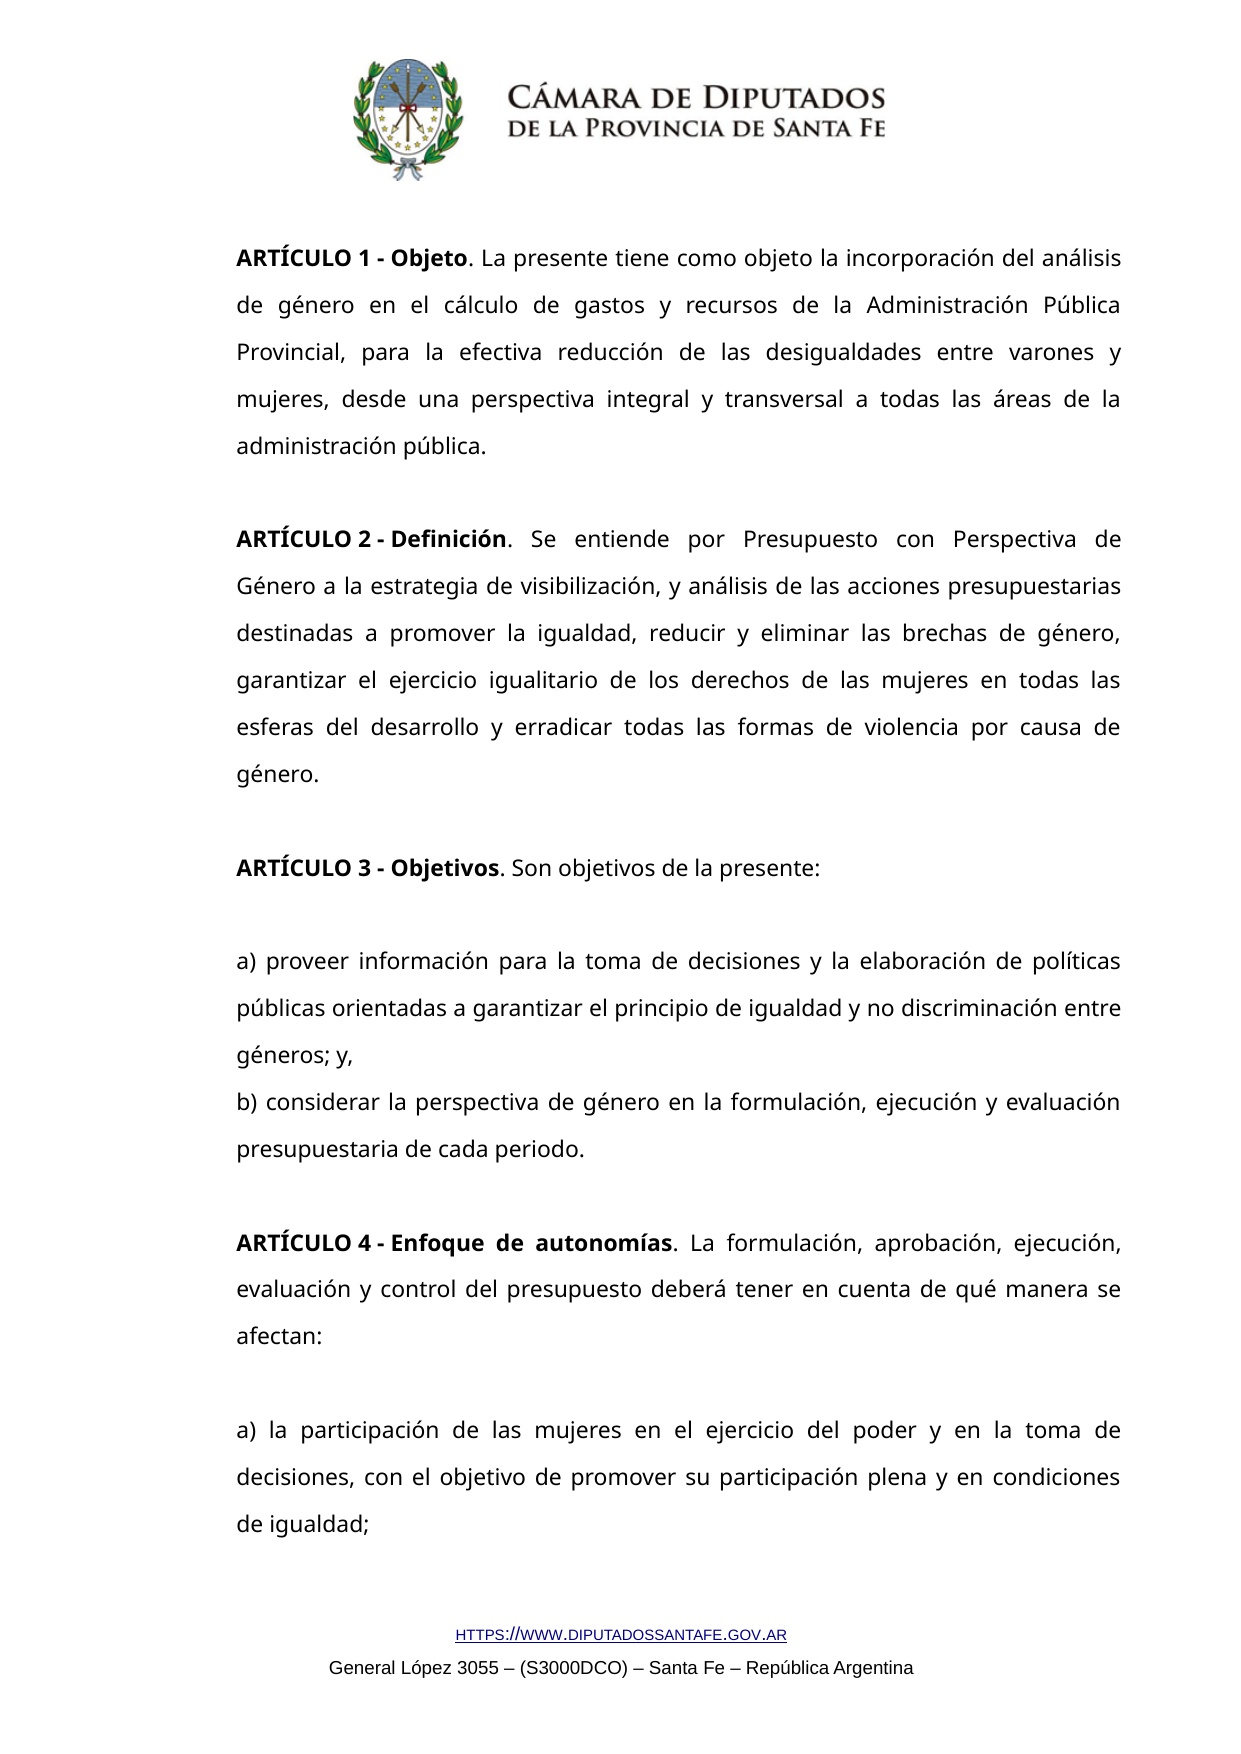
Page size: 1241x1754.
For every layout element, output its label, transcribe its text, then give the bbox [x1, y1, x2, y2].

list a) proveer información para la toma de decisiones y la elaboración de políticas públicas orientadas a garantizar el principio de igualdad y no discriminación entre géneros; y, [236, 945, 1122, 1070]
list Enfoque de autonomías. La formulación, aprobación, ejecución, evaluación y control del presupuesto deberá tener en cuenta de qué manera se afectan: [236, 1227, 1122, 1352]
list Definición. Se entiende por Presupuesto con Perspectiva de Género a la estrategia de visibilización, y análisis de las acciones presupuestarias destinadas a promover la igualdad, reducir y eliminar las brechas de género, garantizar el ejercicio igualitario de los derechos de las mujeres en todas las esferas del desarrollo y erradicar todas las formas de violencia por causa de género. [236, 523, 1122, 789]
list a) la participación de las mujeres en el ejercicio del poder y en la toma de decisiones, con el objetivo de promover su participación plena y en condiciones de igualdad; [236, 1414, 1122, 1539]
list b) considerar la perspectiva de género en la formulación, ejecución y evaluación presupuestaria de cada periodo. [236, 1086, 1122, 1164]
list Objeto. La presente tiene como objeto la incorporación del análisis de género en el cálculo de gastos y recursos de la Administración Pública Provincial, para la efectiva reducción de las desigualdades entre varones y mujeres, desde una perspectiva integral y transversal a todas las áreas de la administración pública. [236, 242, 1122, 461]
list Objetivos. Son objetivos de la presente: [236, 852, 1122, 883]
